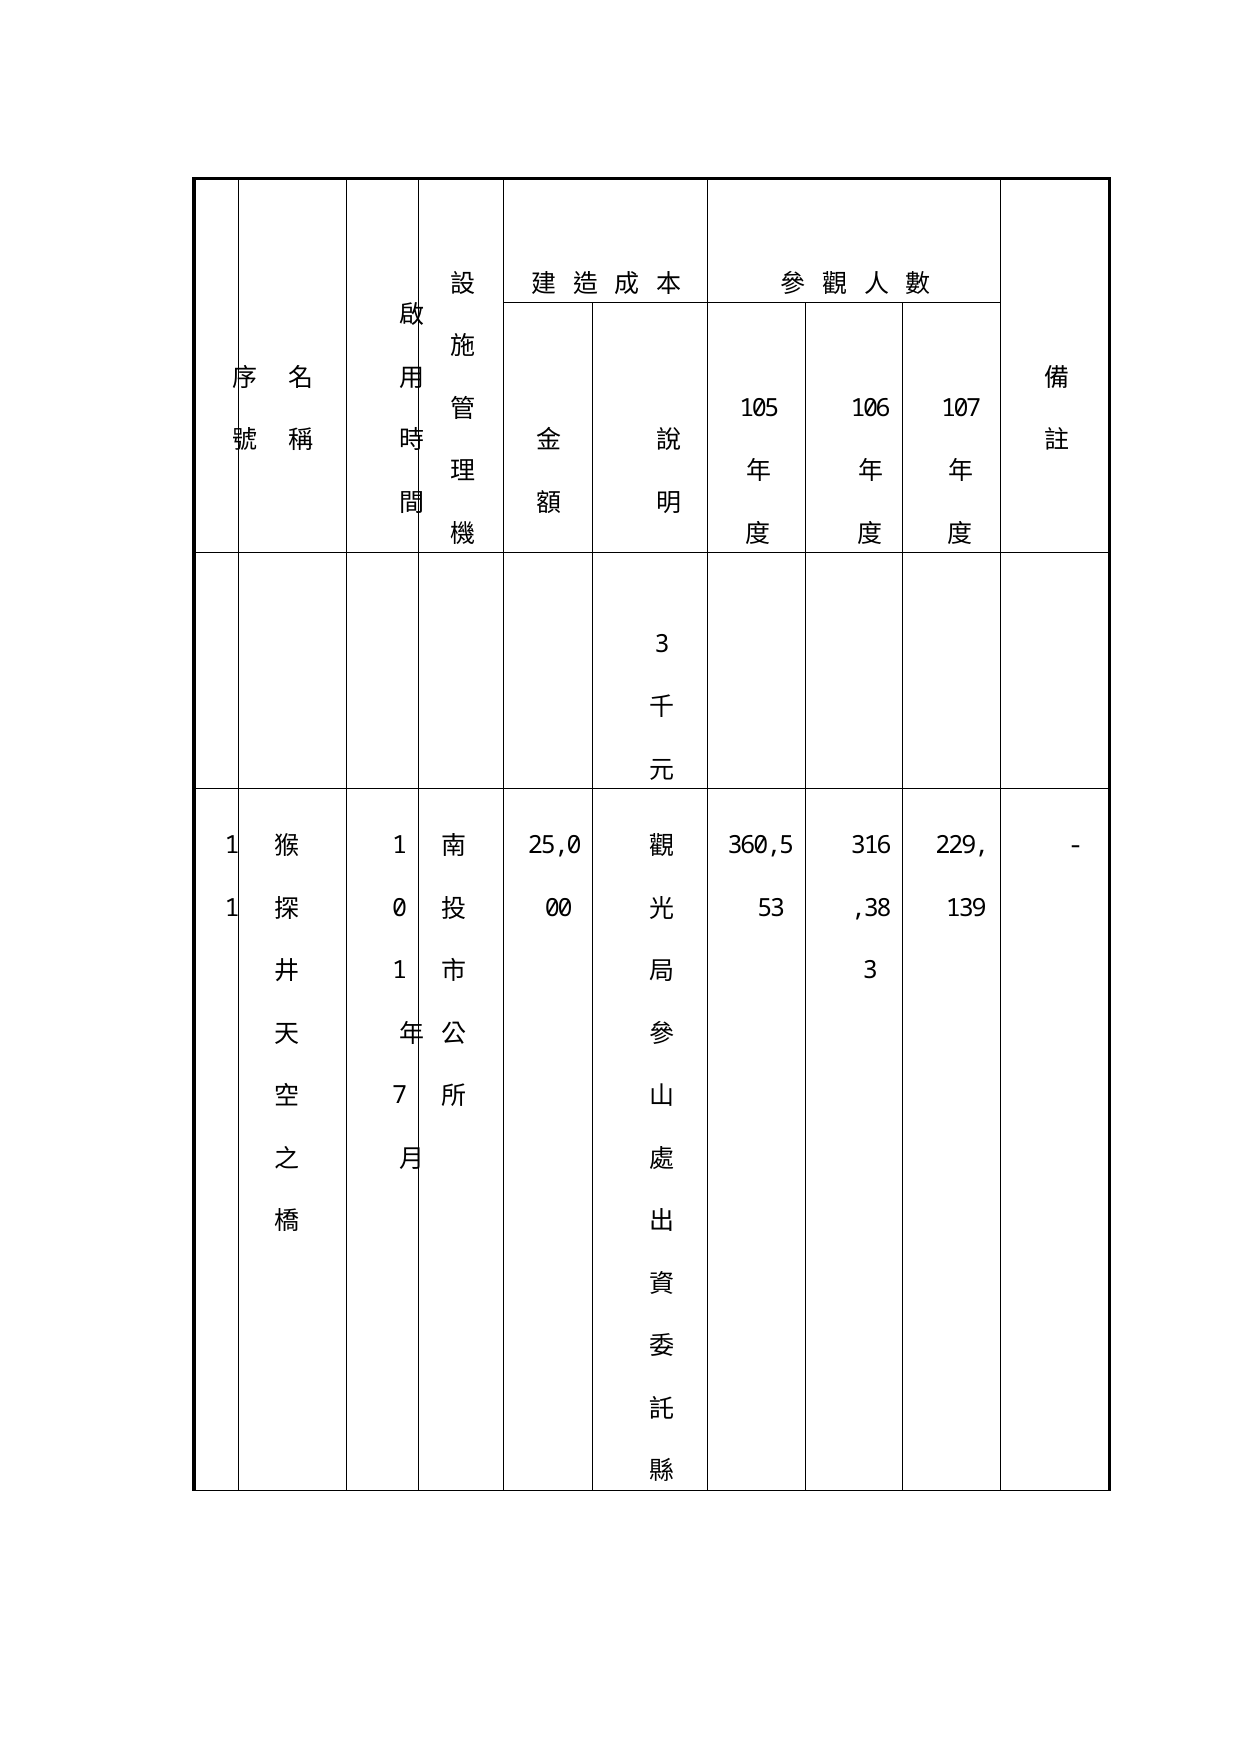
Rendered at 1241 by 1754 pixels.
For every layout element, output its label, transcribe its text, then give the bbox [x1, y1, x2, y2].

table_cell - [806, 553, 902, 788]
table_cell 107年度 [903, 303, 1000, 552]
table_cell [196, 553, 238, 788]
table_header 序號 [196, 180, 238, 552]
table_header 備註 [1001, 180, 1108, 552]
table_cell 猴探井天空之橋 [239, 789, 346, 1490]
table_cell 南投縣政府 [419, 553, 503, 788]
table_header 啟用時間 [347, 180, 418, 552]
table_cell 316,383 [806, 789, 902, 1490]
table_header 建造成本 [504, 180, 707, 302]
table_cell - [1001, 789, 1108, 1490]
table_cell 南投市公所 [419, 789, 503, 1490]
table_cell 105年度 [708, 303, 805, 552]
table_cell - [708, 553, 805, 788]
table_cell [239, 553, 346, 788]
table_cell [903, 553, 1000, 788]
table_cell 25,000 [504, 789, 592, 1490]
table_cell 360,553 [708, 789, 805, 1490]
table_cell 106年度 [806, 303, 902, 552]
table_header 名稱 [239, 180, 346, 552]
table_cell [504, 553, 592, 788]
table_header 設施管理機關 [419, 180, 503, 552]
table_cell 106年11月 [347, 553, 418, 788]
table_cell 說明 [593, 303, 707, 552]
table_cell - [1001, 553, 1108, 788]
table_cell 觀光局參山處出資委託縣 [593, 789, 707, 1490]
table_cell 101年7月 [347, 789, 418, 1490]
table_cell 229,139 [903, 789, 1000, 1490]
table_cell 3千元 [593, 553, 707, 788]
table_cell 11 [196, 789, 238, 1490]
table_cell 金額 [504, 303, 592, 552]
table_header 參觀人數 [708, 180, 1000, 302]
